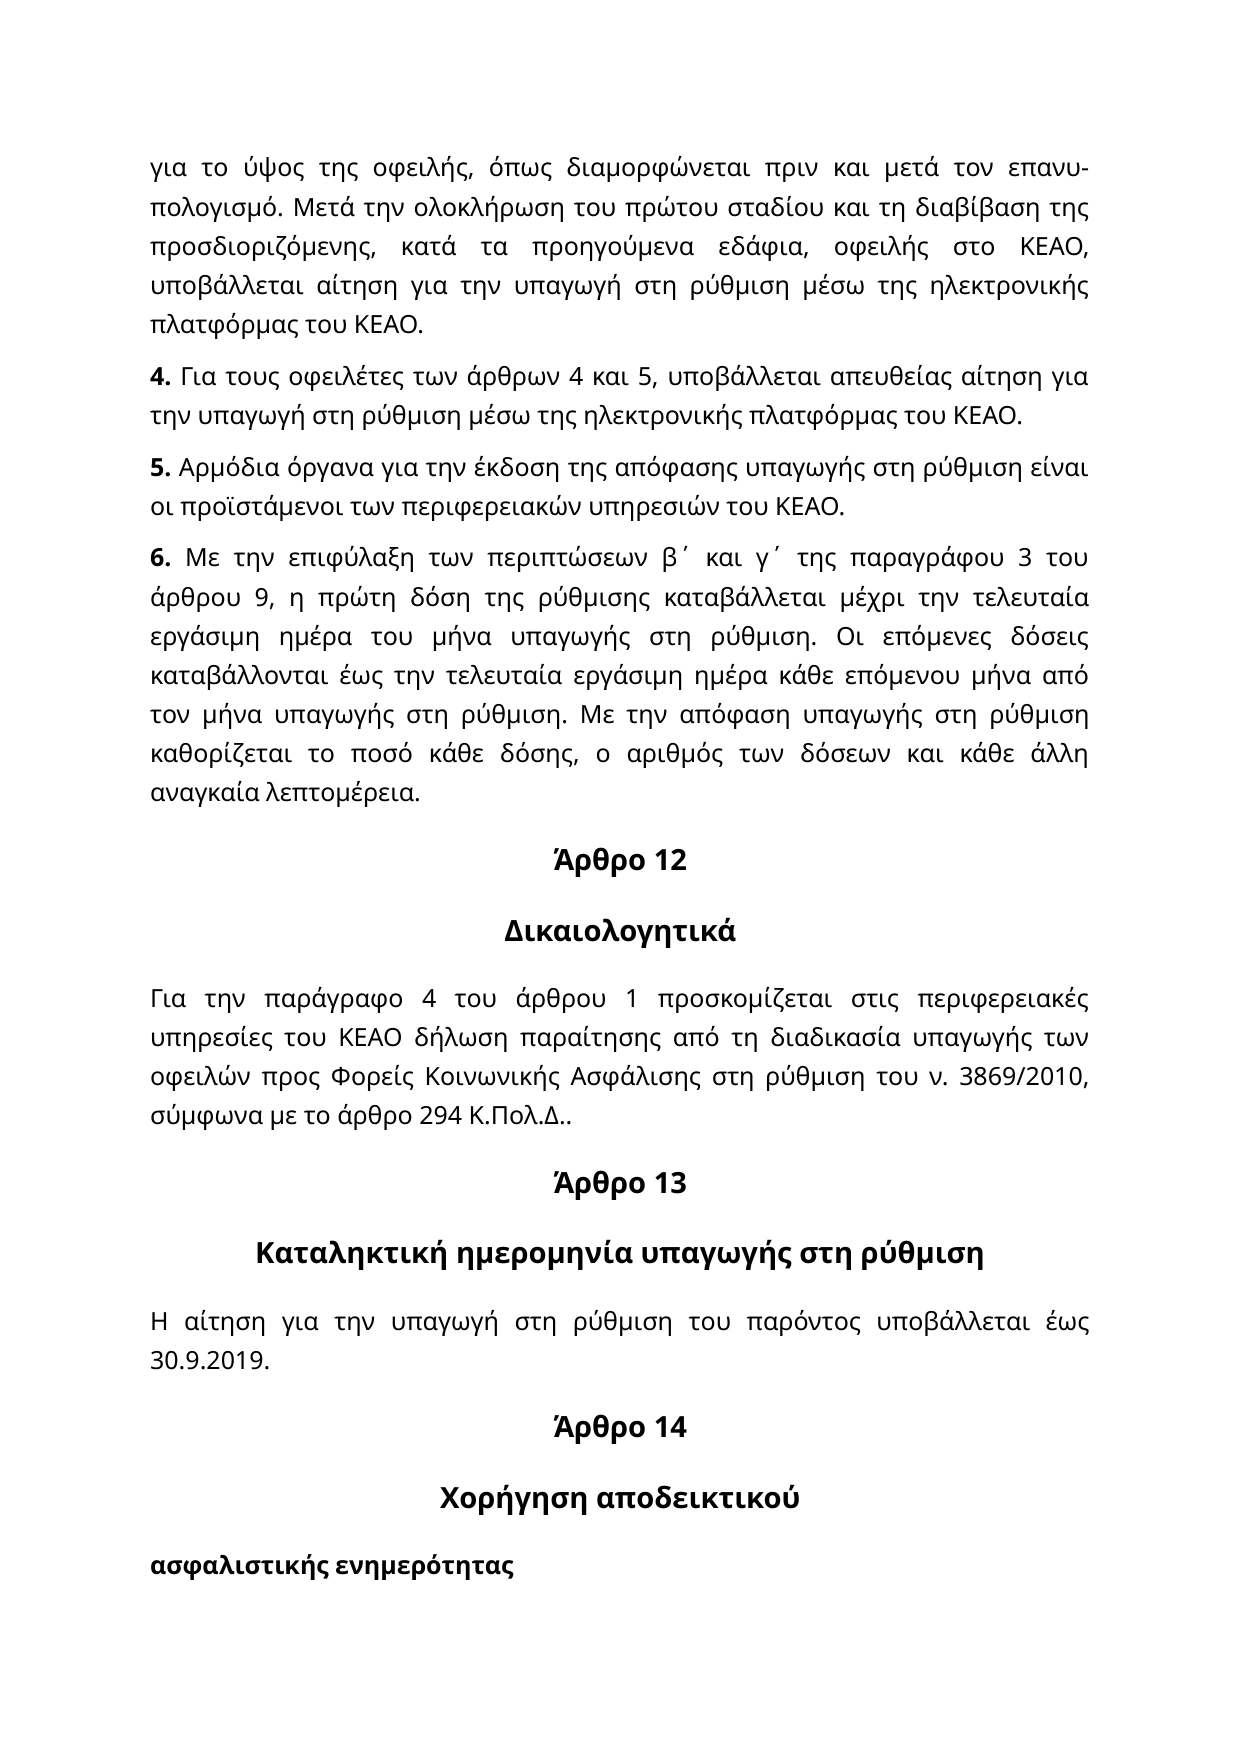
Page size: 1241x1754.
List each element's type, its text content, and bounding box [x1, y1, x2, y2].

subtitle Δικαιολογητικά [150, 910, 1090, 949]
text 4. Για τους οφειλέτες των άρθρων 4 και 5, υποβάλλεται απευθείας αίτηση για την υπαγωγή στη ρύθμιση μέσω της ηλεκτρονικής πλατφόρμας του ΚΕΑΟ. [150, 358, 1090, 432]
subtitle Άρθρο 12 [150, 839, 1090, 879]
text 6. Με την επιφύλαξη των περιπτώσεων β΄ και γ΄ της παραγράφου 3 του άρθρου 9, η πρώτη δόση της ρύθμισης καταβάλλεται μέχρι την τελευταία εργάσιμη ημέρα του μήνα υπαγωγής στη ρύθμιση. Οι επόμενες δόσεις καταβάλλονται έως την τελευταία εργάσιμη ημέρα κάθε επόμενου μήνα από τον μήνα υπαγωγής στη ρύθμιση. Με την απόφαση υπαγωγής στη ρύθμιση καθορίζεται το ποσό κάθε δόσης, ο αριθμός των δόσεων και κάθε άλλη αναγκαία λεπτομέρεια. [150, 540, 1090, 809]
subtitle Άρθρο 13 [150, 1162, 1090, 1202]
subtitle Χορήγηση αποδεικτικού [150, 1477, 1090, 1517]
text 5. Αρμόδια όργανα για την έκδοση της απόφασης υπαγωγής στη ρύθμιση είναι οι προϊστάμενοι των περιφερειακών υπηρεσιών του ΚΕΑΟ. [150, 449, 1090, 522]
text Για την παράγραφο 4 του άρθρου 1 προσκομίζεται στις περιφερειακές υπηρεσίες του ΚΕΑΟ δήλωση παραίτησης από τη διαδικασία υπαγωγής των οφειλών προς Φορείς Κοινωνικής Ασφάλισης στη ρύθμιση του ν. 3869/2010, σύμφωνα με το άρθρο 294 Κ.Πολ.Δ.. [150, 980, 1090, 1132]
subtitle Άρθρο 14 [150, 1407, 1090, 1446]
subtitle Καταληκτική ημερομηνία υπαγωγής στη ρύθμιση [150, 1233, 1090, 1272]
text ασφαλιστικής ενημερότητας [150, 1548, 1090, 1582]
text για το ύψος της οφειλής, όπως διαμορφώνεται πριν και μετά τον επανυ- πολογισμό. Μετά την ολοκλήρωση του πρώτου σταδίου και τη διαβίβαση της προσδιοριζόμενης, κατά τα προηγούμενα εδάφια, οφειλής στο ΚΕΑΟ, υποβάλλεται αίτηση για την υπαγωγή στη ρύθμιση μέσω της ηλεκτρονικής πλατφόρμας του ΚΕΑΟ. [150, 150, 1090, 341]
text Η αίτηση για την υπαγωγή στη ρύθμιση του παρόντος υποβάλλεται έως 30.9.2019. [150, 1303, 1090, 1377]
